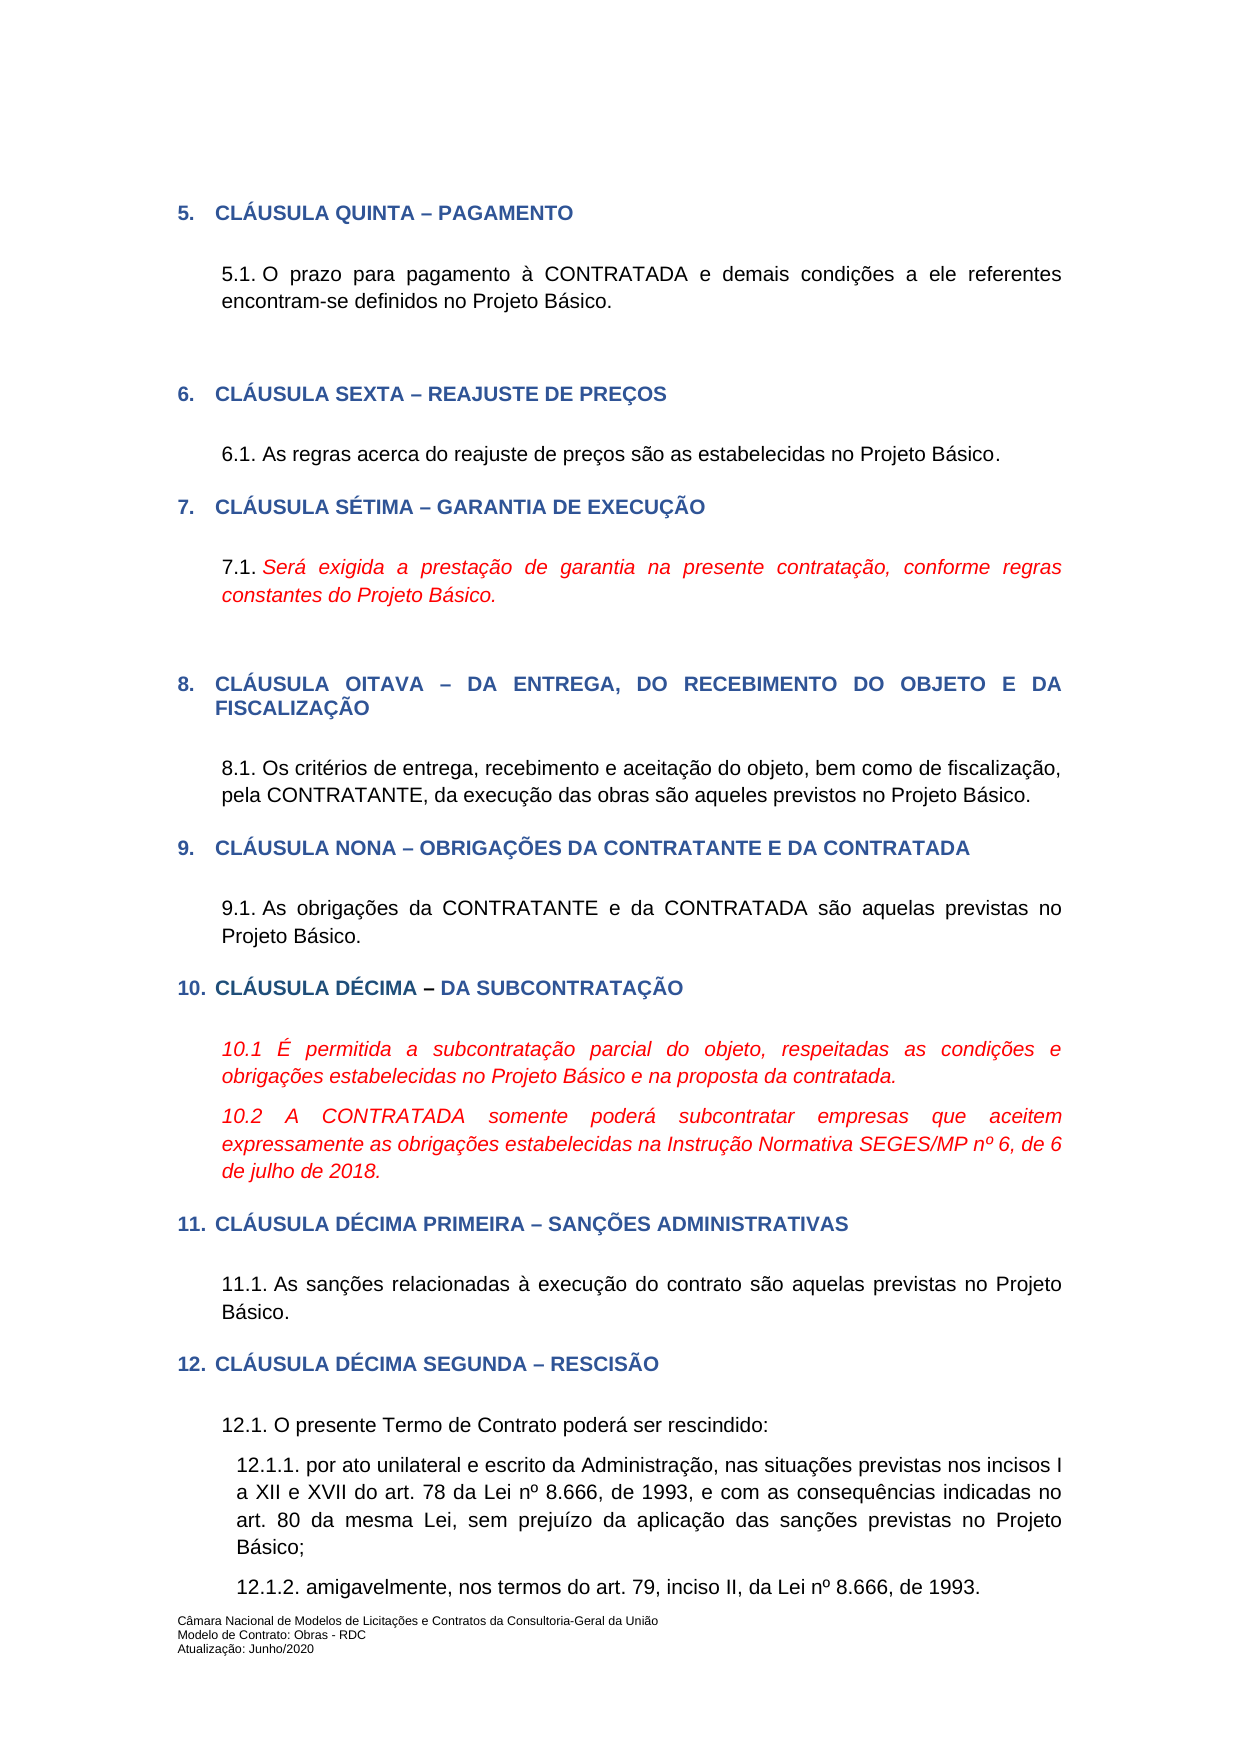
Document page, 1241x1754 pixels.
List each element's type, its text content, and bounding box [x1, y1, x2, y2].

subtitle CLÁUSULA DÉCIMA PRIMEIRA – SANÇÕES ADMINISTRATIVAS [177, 1212, 1063, 1236]
subtitle CLÁUSULA OITAVA – DA ENTREGA, DO RECEBIMENTO DO OBJETO E DA FISCALIZAÇÃO [177, 671, 1063, 719]
list amigavelmente, nos termos do art. 79, inciso II, da Lei nº 8.666, de 1993. [236, 1575, 1063, 1599]
text 10.2 A CONTRATADA somente poderá subcontratar empresas que aceitem expressamente as obrigações estabelecidas na Instrução Normativa SEGES/MP nº 6, de 6 de julho de 2018. [222, 1104, 1063, 1183]
subtitle CLÁUSULA NONA – OBRIGAÇÕES DA CONTRATANTE E DA CONTRATADA [177, 836, 1063, 860]
subtitle CLÁUSULA DÉCIMA – DA SUBCONTRATAÇÃO [177, 976, 1063, 1000]
list O prazo para pagamento à CONTRATADA e demais condições a ele referentes encontram-se definidos no Projeto Básico. [221, 262, 1063, 313]
subtitle CLÁUSULA SÉTIMA – GARANTIA DE EXECUÇÃO [177, 494, 1063, 518]
list As sanções relacionadas à execução do contrato são aquelas previstas no Projeto Básico. [221, 1272, 1063, 1323]
list por ato unilateral e escrito da Administração, nas situações previstas nos incisos I a XII e XVII do art. 78 da Lei nº 8.666, de 1993, e com as consequências indicadas no art. 80 da mesma Lei, sem prejuízo da aplicação das sanções previstas no Projeto Básico; [236, 1452, 1063, 1559]
list O presente Termo de Contrato poderá ser rescindido: [221, 1412, 1063, 1436]
list Será exigida a prestação de garantia na presente contratação, conforme regras constantes do Projeto Básico. [222, 555, 1063, 606]
subtitle CLÁUSULA SEXTA – REAJUSTE DE PREÇOS [177, 382, 1063, 406]
list As regras acerca do reajuste de preços são as estabelecidas no Projeto Básico. [221, 442, 1063, 466]
list Os critérios de entrega, recebimento e aceitação do objeto, bem como de fiscalização, pela CONTRATANTE, da execução das obras são aqueles previstos no Projeto Básico. [221, 756, 1063, 807]
subtitle CLÁUSULA QUINTA – PAGAMENTO [177, 201, 1063, 225]
text 10.1 É permitida a subcontratação parcial do objeto, respeitadas as condições e obrigações estabelecidas no Projeto Básico e na proposta da contratada. [222, 1037, 1063, 1088]
list As obrigações da CONTRATANTE e da CONTRATADA são aquelas previstas no Projeto Básico. [221, 896, 1063, 948]
subtitle CLÁUSULA DÉCIMA SEGUNDA – RESCISÃO [177, 1352, 1063, 1376]
